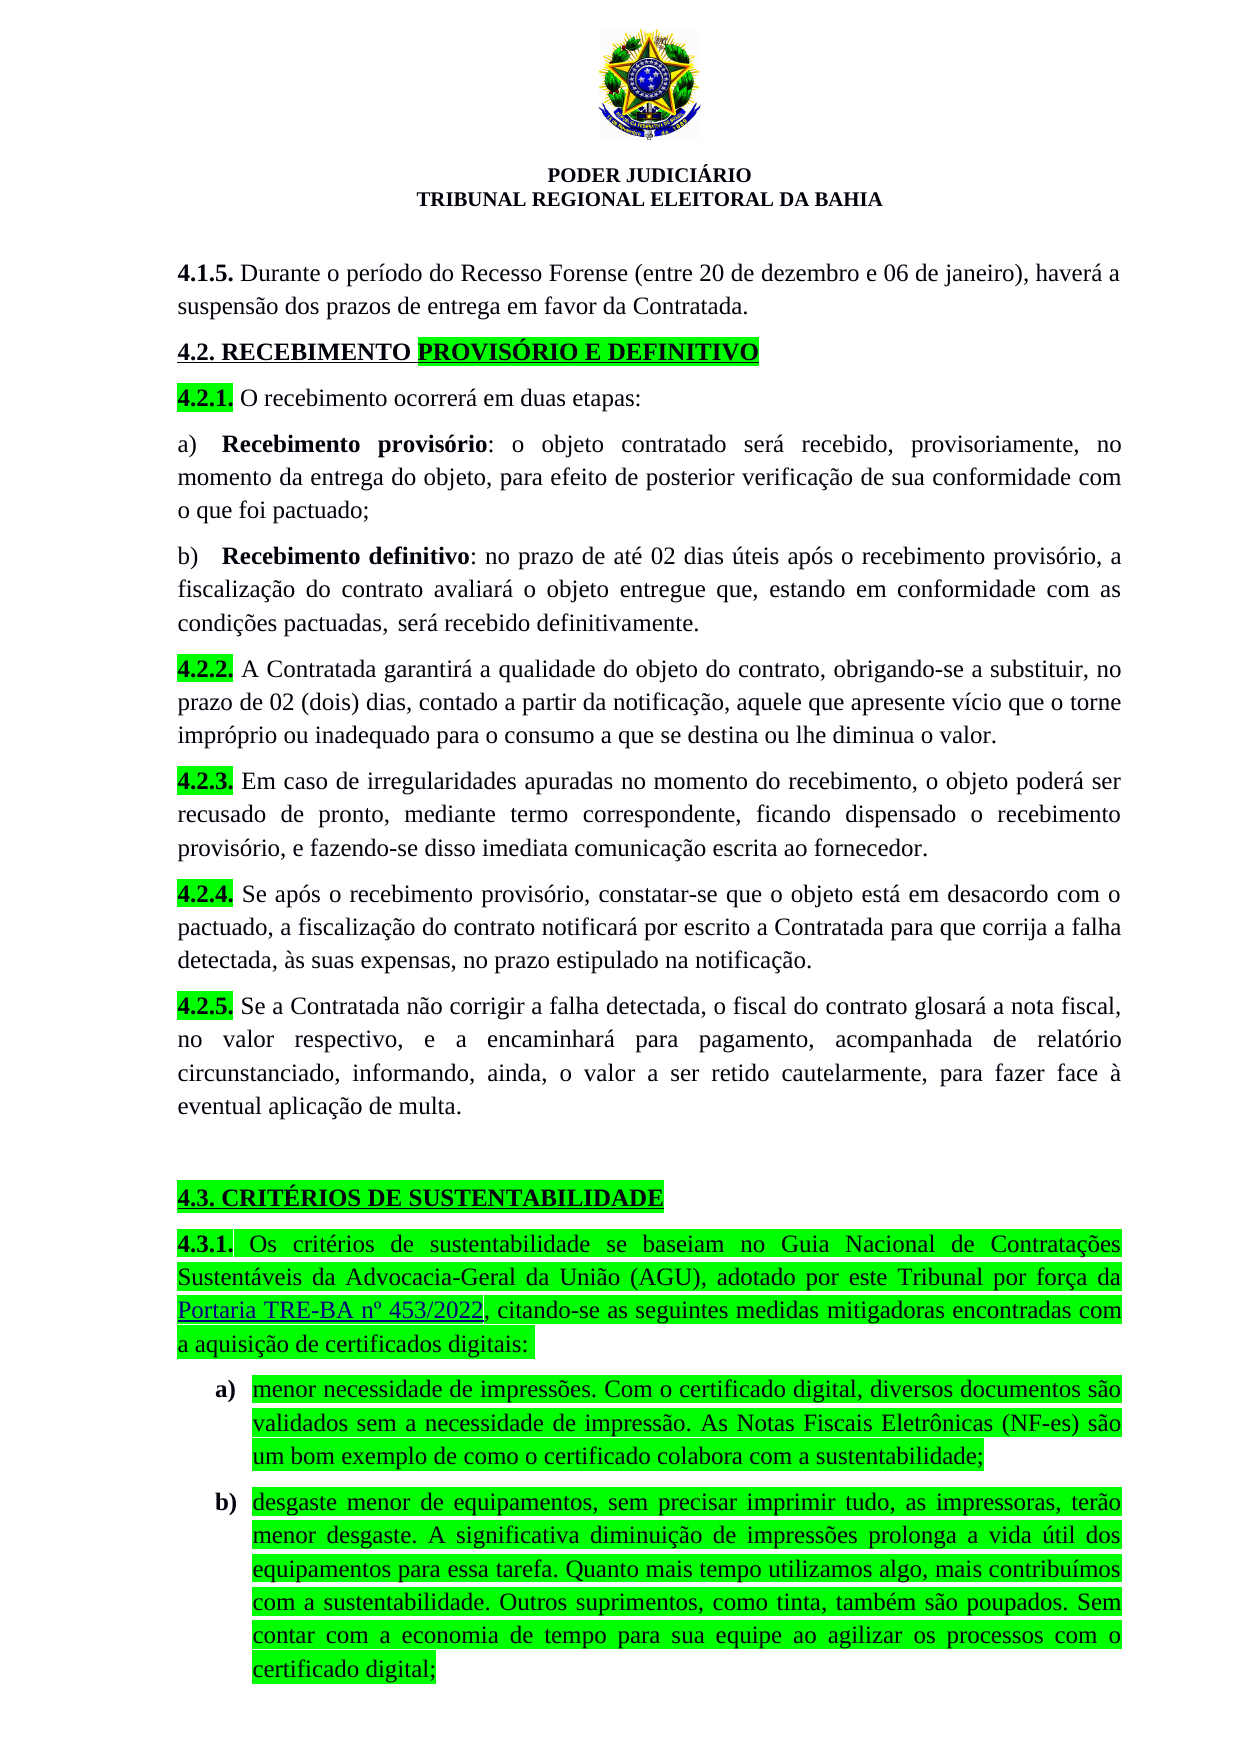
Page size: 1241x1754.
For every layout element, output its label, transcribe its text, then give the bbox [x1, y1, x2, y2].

text 4.2.2. A Contratada garantirá a qualidade do objeto do contrato, obrigando-se a substituir, no prazo de 02 (dois) dias, contado a partir da notificação, aquele que apresente vício que o torne impróprio ou inadequado para o consumo a que se destina ou lhe diminua o valor. [177, 650, 1122, 750]
text 4.2.4. Se após o recebimento provisório, constatar-se que o objeto está em desacordo com o pactuado, a fiscalização do contrato notificará por escrito a Contratada para que corrija a falha detectada, às suas expensas, no prazo estipulado na notificação. [177, 875, 1122, 975]
text 4.3. CRITÉRIOS DE SUSTENTABILIDADE [177, 1179, 1122, 1213]
text 4.3.1. Os critérios de sustentabilidade se baseiam no Guia Nacional de Contratações Sustentáveis da Advocacia-Geral da União (AGU), adotado por este Tribunal por força da Portaria TRE-BA nº 453/2022, citando-se as seguintes medidas mitigadoras encontradas com a aquisição de certificados digitais: [177, 1225, 1122, 1359]
text 4.2.1. O recebimento ocorrerá em duas etapas: [177, 379, 1122, 413]
list menor necessidade de impressões. Com o certificado digital, diversos documentos são validados sem a necessidade de impressão. As Notas Fiscais Eletrônicas (NF-es) são um bom exemplo de como o certificado colabora com a sustentabilidade; [215, 1371, 1122, 1471]
text 4.2.3. Em caso de irregularidades apuradas no momento do recebimento, o objeto poderá ser recusado de pronto, mediante termo correspondente, ficando dispensado o recebimento provisório, e fazendo-se disso imediata comunicação escrita ao fornecedor. [177, 763, 1122, 863]
text a) Recebimento provisório: o objeto contratado será recebido, provisoriamente, no momento da entrega do objeto, para efeito de posterior verificação de sua conformidade com o que foi pactuado; [177, 425, 1122, 525]
list desgaste menor de equipamentos, sem precisar imprimir tudo, as impressoras, terão menor desgaste. A significativa diminuição de impressões prolonga a vida útil dos equipamentos para essa tarefa. Quanto mais tempo utilizamos algo, mais contribuímos com a sustentabilidade. Outros suprimentos, como tinta, também são poupados. Sem contar com a economia de tempo para sua equipe ao agilizar os processos com o certificado digital; [215, 1484, 1122, 1684]
text 4.2. RECEBIMENTO PROVISÓRIO E DEFINITIVO [177, 334, 1122, 367]
text 4.1.5. Durante o período do Recesso Forense (entre 20 de dezembro e 06 de janeiro), haverá a suspensão dos prazos de entrega em favor da Contratada. [177, 254, 1122, 321]
text 4.2.5. Se a Contratada não corrigir a falha detectada, o fiscal do contrato glosará a nota fiscal, no valor respectivo, e a encaminhará para pagamento, acompanhada de relatório circunstanciado, informando, ainda, o valor a ser retido cautelarmente, para fazer face à eventual aplicação de multa. [177, 988, 1122, 1121]
text b) Recebimento definitivo: no prazo de até 02 dias úteis após o recebimento provisório, a fiscalização do contrato avaliará o objeto entregue que, estando em conformidade com as condições pactuadas, será recebido definitivamente. [177, 538, 1122, 638]
